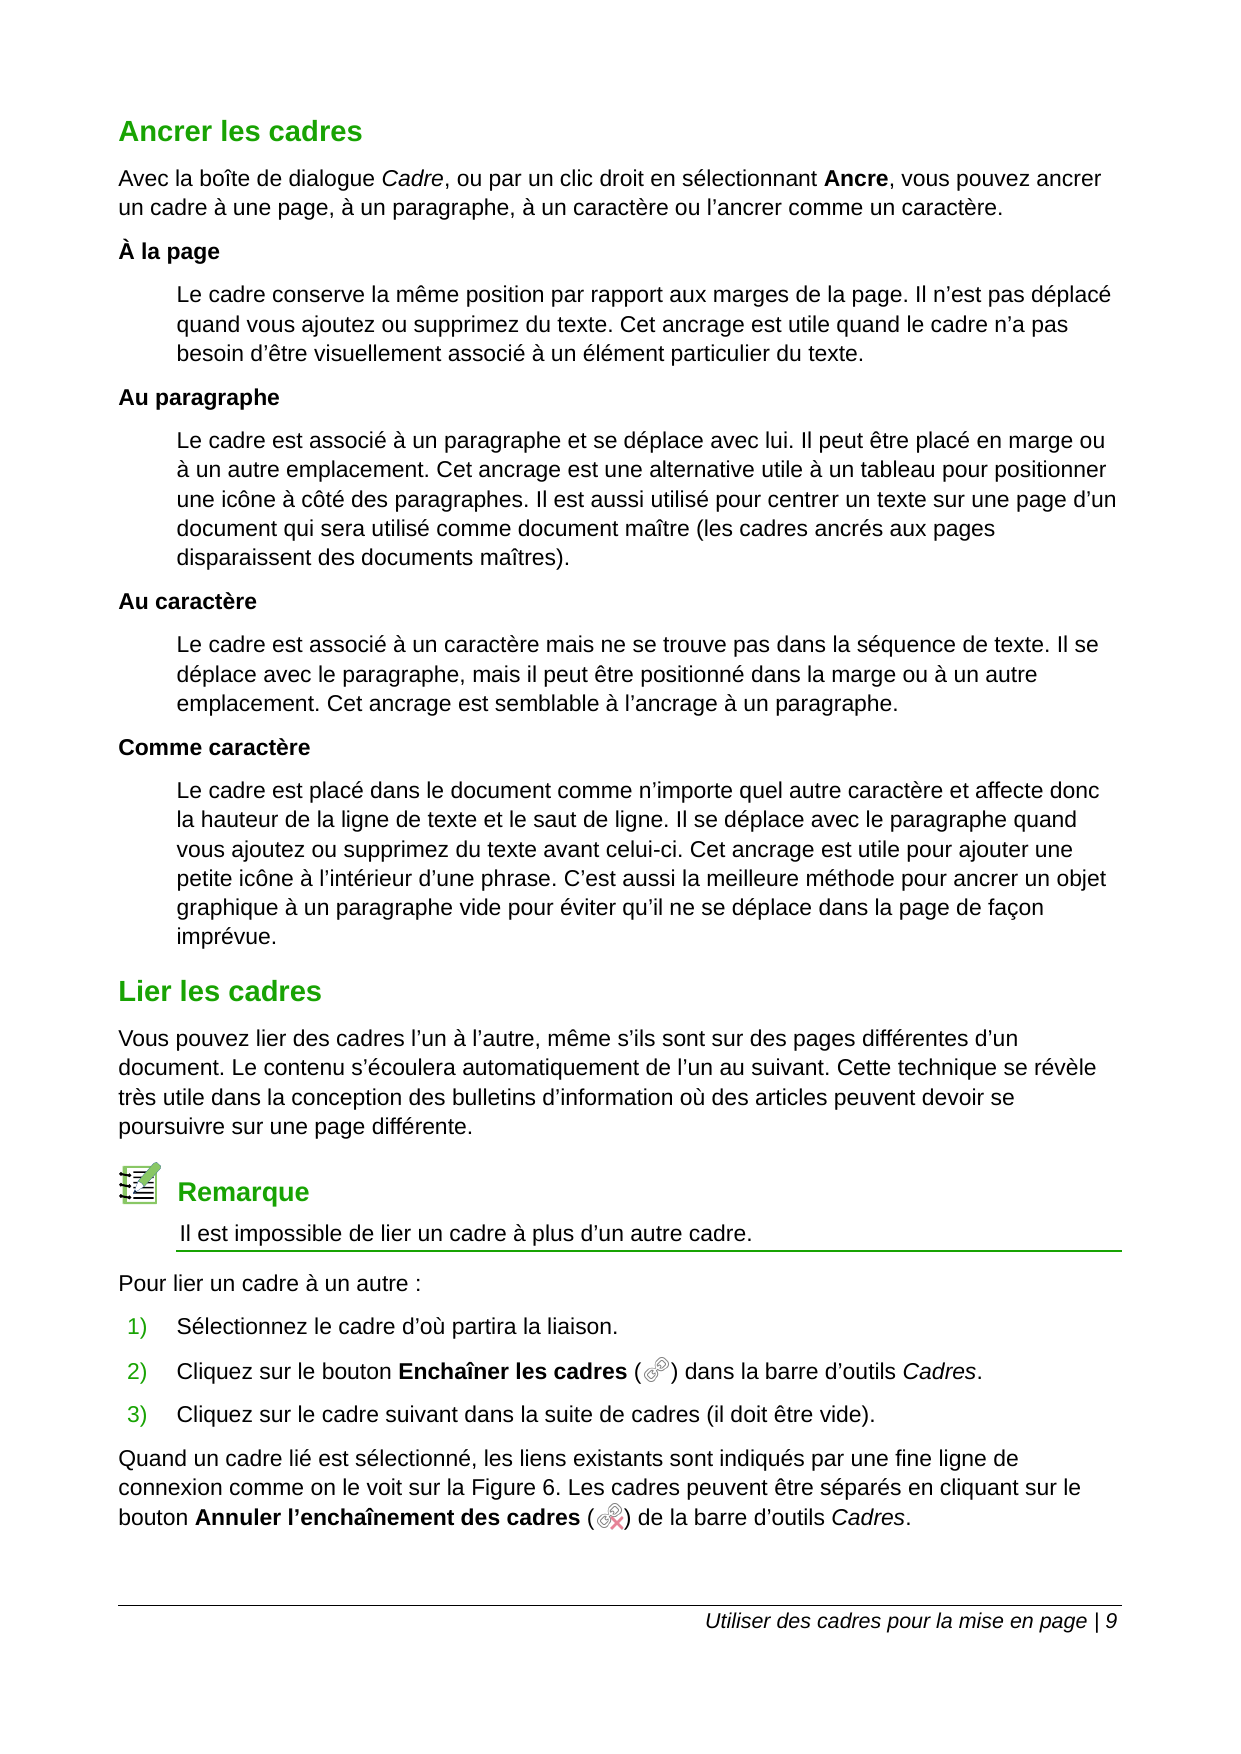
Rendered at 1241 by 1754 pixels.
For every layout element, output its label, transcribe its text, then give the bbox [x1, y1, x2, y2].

text Au caractère [118, 585, 1122, 614]
list Sélectionnez le cadre d’où partira la liaison. [147, 1310, 1122, 1339]
text Au paragraphe [118, 381, 1122, 410]
subtitle Lier les cadres [118, 978, 1122, 1008]
list ) dans la barre d’outils Cadres. [671, 1354, 1122, 1384]
subtitle Remarque [118, 1161, 1122, 1207]
text À la page [118, 235, 1122, 264]
text Comme caractère [118, 731, 1122, 760]
subtitle Ancrer les cadres [118, 118, 1122, 147]
text Il est impossible de lier un cadre à plus d’un autre cadre. [176, 1215, 1122, 1250]
list Cliquez sur le cadre suivant dans la suite de cadres (il doit être vide). [147, 1399, 1122, 1428]
list Cliquez sur le bouton Enchaîner les cadres ( [147, 1354, 641, 1384]
picture [594, 1500, 624, 1530]
text Avec la boîte de dialogue Cadre, ou par un clic droit en sélectionnant Ancre, vous pouvez ancrer un cadre à une page, à un paragraphe, à un caractère ou l’ancrer comme un caractère. [118, 162, 1122, 220]
text Vous pouvez lier des cadres l’un à l’autre, même s’ils sont sur des pages différentes d’un document. Le contenu s’écoulera automatiquement de l’un au suivant. Cette technique se révèle très utile dans la conception des bulletins d’information où des articles peuvent devoir se poursuivre sur une page différente. [118, 1022, 1122, 1139]
text Le cadre est associé à un paragraphe et se déplace avec lui. Il peut être placé en marge ou à un autre emplacement. Cet ancrage est une alternative utile à un tableau pour positionner une icône à côté des paragraphes. Il est aussi utilisé pour centrer un texte sur une page d’un document qui sera utilisé comme document maître (les cadres ancrés aux pages disparaissent des documents maîtres). [176, 424, 1122, 570]
text Le cadre est associé à un caractère mais ne se trouve pas dans la séquence de texte. Il se déplace avec le paragraphe, mais il peut être positionné dans la marge ou à un autre emplacement. Cet ancrage est semblable à l’ancrage à un paragraphe. [176, 628, 1122, 716]
picture [641, 1354, 671, 1384]
text Le cadre est placé dans le document comme n’importe quel autre caractère et affecte donc la hauteur de la ligne de texte et le saut de ligne. Il se déplace avec le paragraphe quand vous ajoutez ou supprimez du texte avant celui-ci. Cet ancrage est utile pour ajouter une petite icône à l’intérieur d’une phrase. C’est aussi la meilleure méthode pour ancrer un objet graphique à un paragraphe vide pour éviter qu’il ne se déplace dans la page de façon imprévue. [176, 774, 1122, 949]
text Quand un cadre lié est sélectionné, les liens existants sont indiqués par une fine ligne de connexion comme on le voit sur la Figure 4. Les cadres peuvent être séparés en cliquant sur le bouton Annuler l’enchaînement des cadres () de la barre d’outils Cadres. [118, 1442, 1122, 1531]
text Le cadre conserve la même position par rapport aux marges de la page. Il n’est pas déplacé quand vous ajoutez ou supprimez du texte. Cet ancrage est utile quand le cadre n’a pas besoin d’être visuellement associé à un élément particulier du texte. [176, 278, 1122, 366]
text Pour lier un cadre à un autre : [118, 1267, 1122, 1296]
